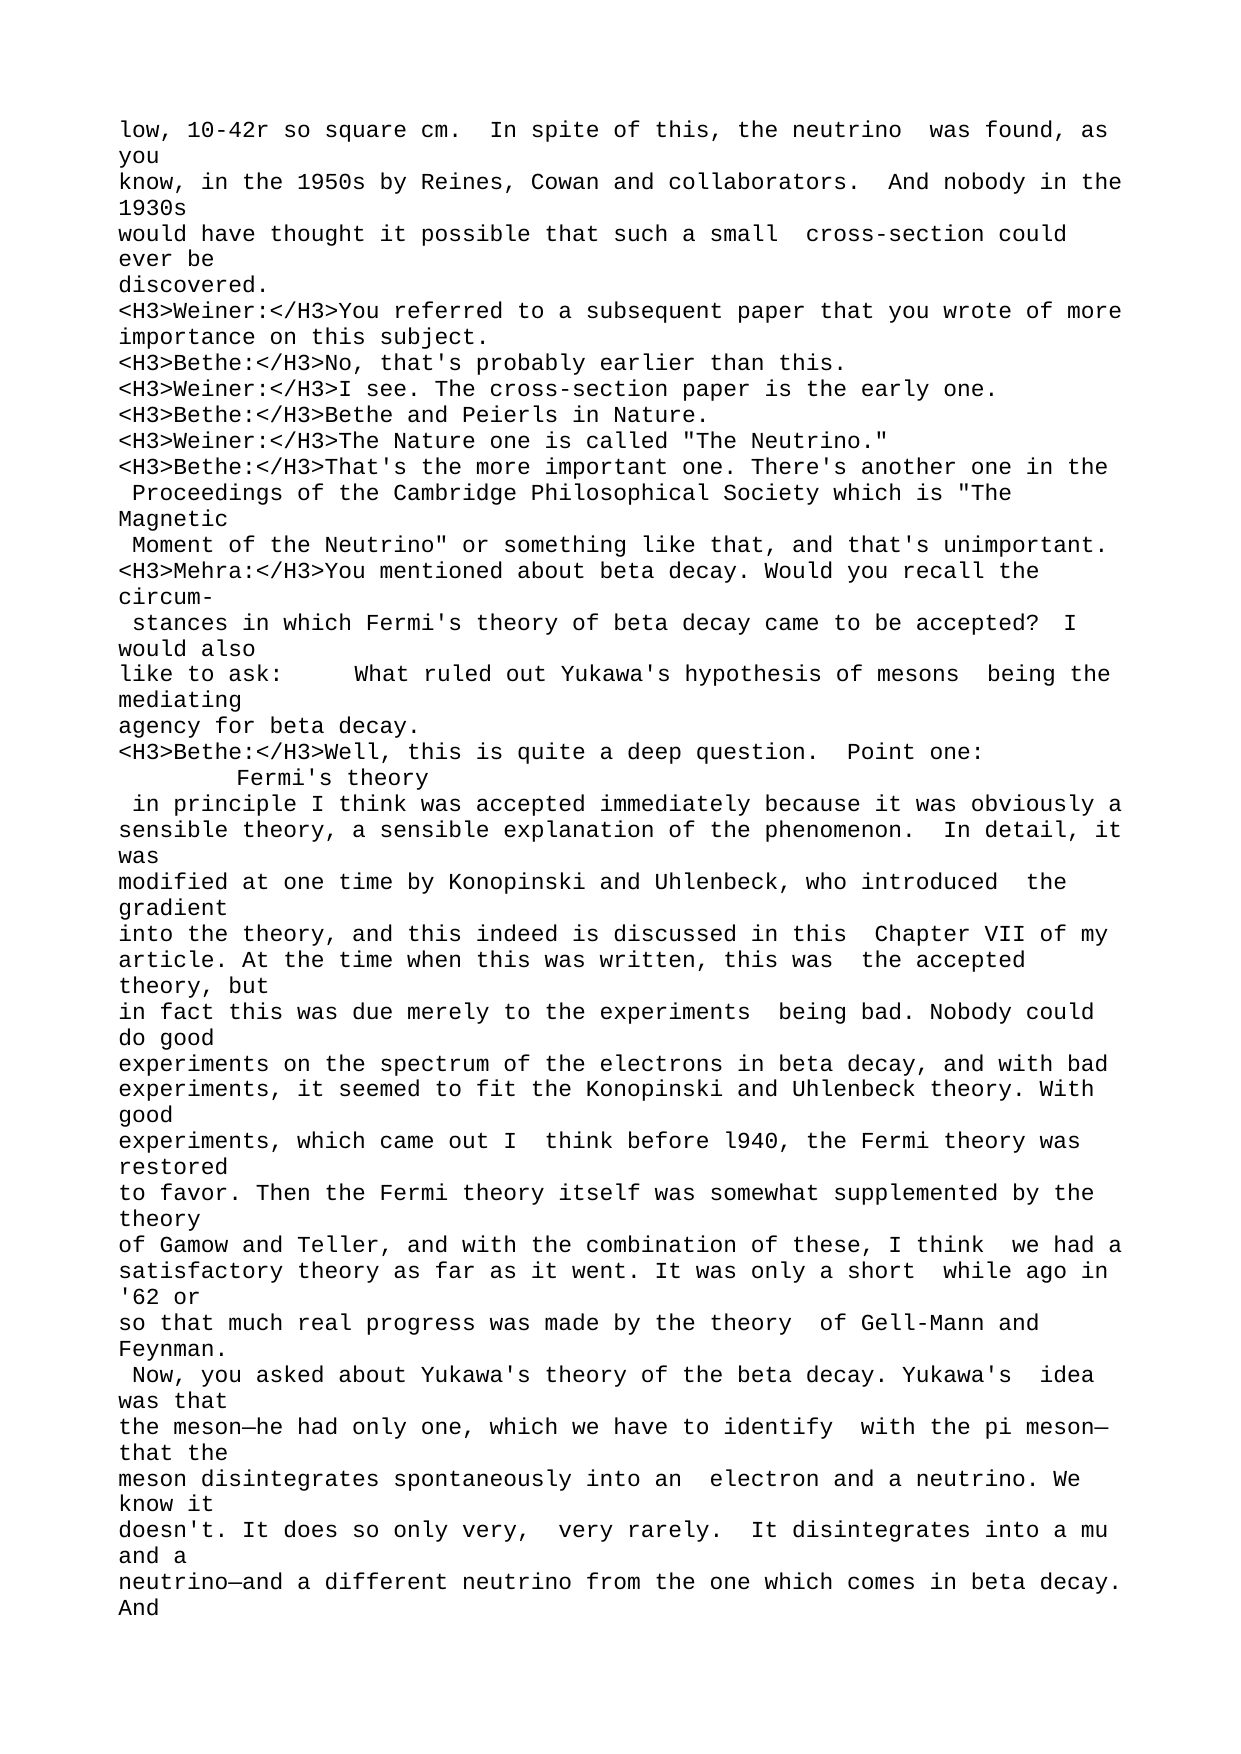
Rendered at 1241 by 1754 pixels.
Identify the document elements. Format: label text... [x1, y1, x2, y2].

text <H3>Bethe:</H3>That's the more important one. There's another one in the [118, 455, 1122, 481]
text Proceedings of the Cambridge Philosophical Society which is "The Magnetic [118, 481, 1122, 533]
text experiments, which came out I think before l940, the Fermi theory was restored [118, 1130, 1122, 1182]
text experiments on the spectrum of the electrons in beta decay, and with bad [118, 1052, 1122, 1078]
text <H3>Bethe:</H3>Well, this is quite a deep question. Point one: Fermi's theory [118, 741, 1122, 792]
text article. At the time when this was written, this was the accepted theory, but [118, 948, 1122, 1000]
text experiments, it seemed to fit the Konopinski and Uhlenbeck theory. With good [118, 1078, 1122, 1130]
text <H3>Mehra:</H3>You mentioned about beta decay. Would you recall the circum- [118, 559, 1122, 611]
text in principle I think was accepted immediately because it was obviously a [118, 792, 1122, 818]
text Moment of the Neutrino" or something like that, and that's unimportant. [118, 533, 1122, 559]
text into the theory, and this indeed is discussed in this Chapter VII of my [118, 922, 1122, 948]
text to favor. Then the Fermi theory itself was somewhat supplemented by the theory [118, 1182, 1122, 1233]
text sensible theory, a sensible explanation of the phenomenon. In detail, it was [118, 818, 1122, 870]
text Now, you asked about Yukawa's theory of the beta decay. Yukawa's idea was that [118, 1363, 1122, 1415]
text like to ask: What ruled out Yukawa's hypothesis of mesons being the mediating [118, 663, 1122, 715]
text meson disintegrates spontaneously into an electron and a neutrino. We know it [118, 1467, 1122, 1519]
text doesn't. It does so only very, very rarely. It disintegrates into a mu and a [118, 1519, 1122, 1571]
text neutrino—and a different neutrino from the one which comes in beta decay. And [118, 1571, 1122, 1622]
text would have thought it possible that such a small cross-section could ever be [118, 222, 1122, 274]
text importance on this subject. [118, 326, 1122, 352]
text satisfactory theory as far as it went. It was only a short while ago in '62 or [118, 1259, 1122, 1311]
text discovered. [118, 274, 1122, 300]
text agency for beta decay. [118, 715, 1122, 741]
text in fact this was due merely to the experiments being bad. Nobody could do good [118, 1000, 1122, 1052]
text <H3>Bethe:</H3>No, that's probably earlier than this. [118, 352, 1122, 377]
text <H3>Weiner:</H3>You referred to a subsequent paper that you wrote of more [118, 300, 1122, 326]
text the meson—he had only one, which we have to identify with the pi meson—that the [118, 1415, 1122, 1467]
text know, in the 1950s by Reines, Cowan and collaborators. And nobody in the 1930s [118, 170, 1122, 222]
text <H3>Bethe:</H3>Bethe and Peierls in Nature. [118, 403, 1122, 429]
text so that much real progress was made by the theory of Gell-Mann and Feynman. [118, 1311, 1122, 1363]
text of Gamow and Teller, and with the combination of these, I think we had a [118, 1233, 1122, 1259]
text stances in which Fermi's theory of beta decay came to be accepted? I would also [118, 611, 1122, 663]
text modified at one time by Konopinski and Uhlenbeck, who introduced the gradient [118, 870, 1122, 922]
text <H3>Weiner:</H3>I see. The cross-section paper is the early one. [118, 377, 1122, 403]
text low, 10-42r so square cm. In spite of this, the neutrino was found, as you [118, 118, 1122, 170]
text <H3>Weiner:</H3>The Nature one is called "The Neutrino." [118, 429, 1122, 455]
